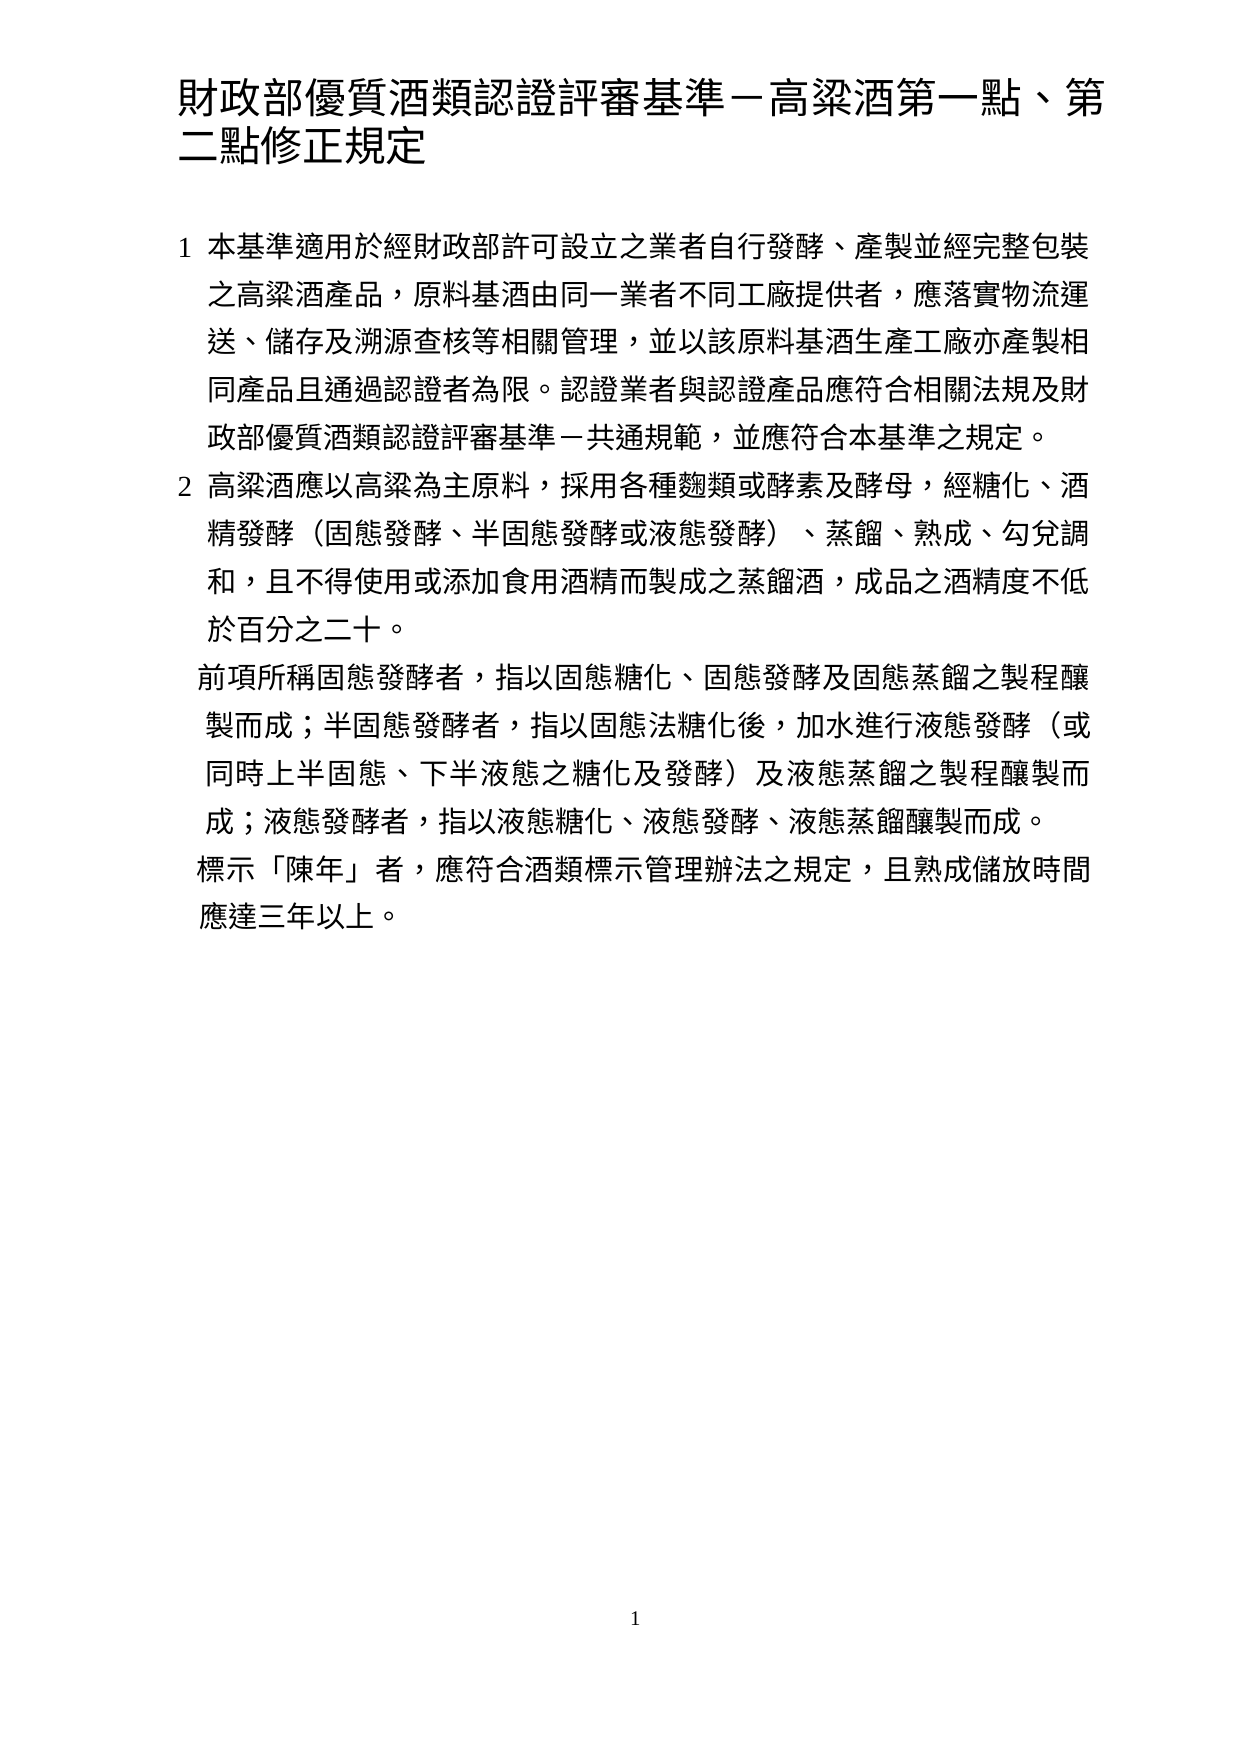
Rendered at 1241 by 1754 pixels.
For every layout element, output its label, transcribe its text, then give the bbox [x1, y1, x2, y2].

text 2 高粱酒應以高粱為主原料，採用各種麴類或酵素及酵母，經糖化、酒精發酵（固態發酵、半固態發酵或液態發酵）、蒸餾、熟成、勾兌調和，且不得使用或添加食用酒精而製成之蒸餾酒，成品之酒精度不低於百分之二十。 [177, 458, 1092, 650]
text 財政部優質酒類認證評審基準－高粱酒第一點、第二點修正規定 [177, 75, 1107, 171]
text 1 本基準適用於經財政部許可設立之業者自行發酵、產製並經完整包裝之高粱酒產品，原料基酒由同一業者不同工廠提供者，應落實物流運送、儲存及溯源查核等相關管理，並以該原料基酒生產工廠亦產製相同產品且通過認證者為限。認證業者與認證產品應符合相關法規及財政部優質酒類認證評審基準－共通規範，並應符合本基準之規定。 [177, 219, 1092, 458]
text 標示「陳年」者，應符合酒類標示管理辦法之規定，且熟成儲放時間應達三年以上。 [187, 842, 1092, 937]
text 前項所稱固態發酵者，指以固態糖化、固態發酵及固態蒸餾之製程釀製而成；半固態發酵者，指以固態法糖化後，加水進行液態發酵（或同時上半固態、下半液態之糖化及發酵）及液態蒸餾之製程釀製而成；液態發酵者，指以液態糖化、液態發酵、液態蒸餾釀製而成。 [189, 650, 1092, 842]
